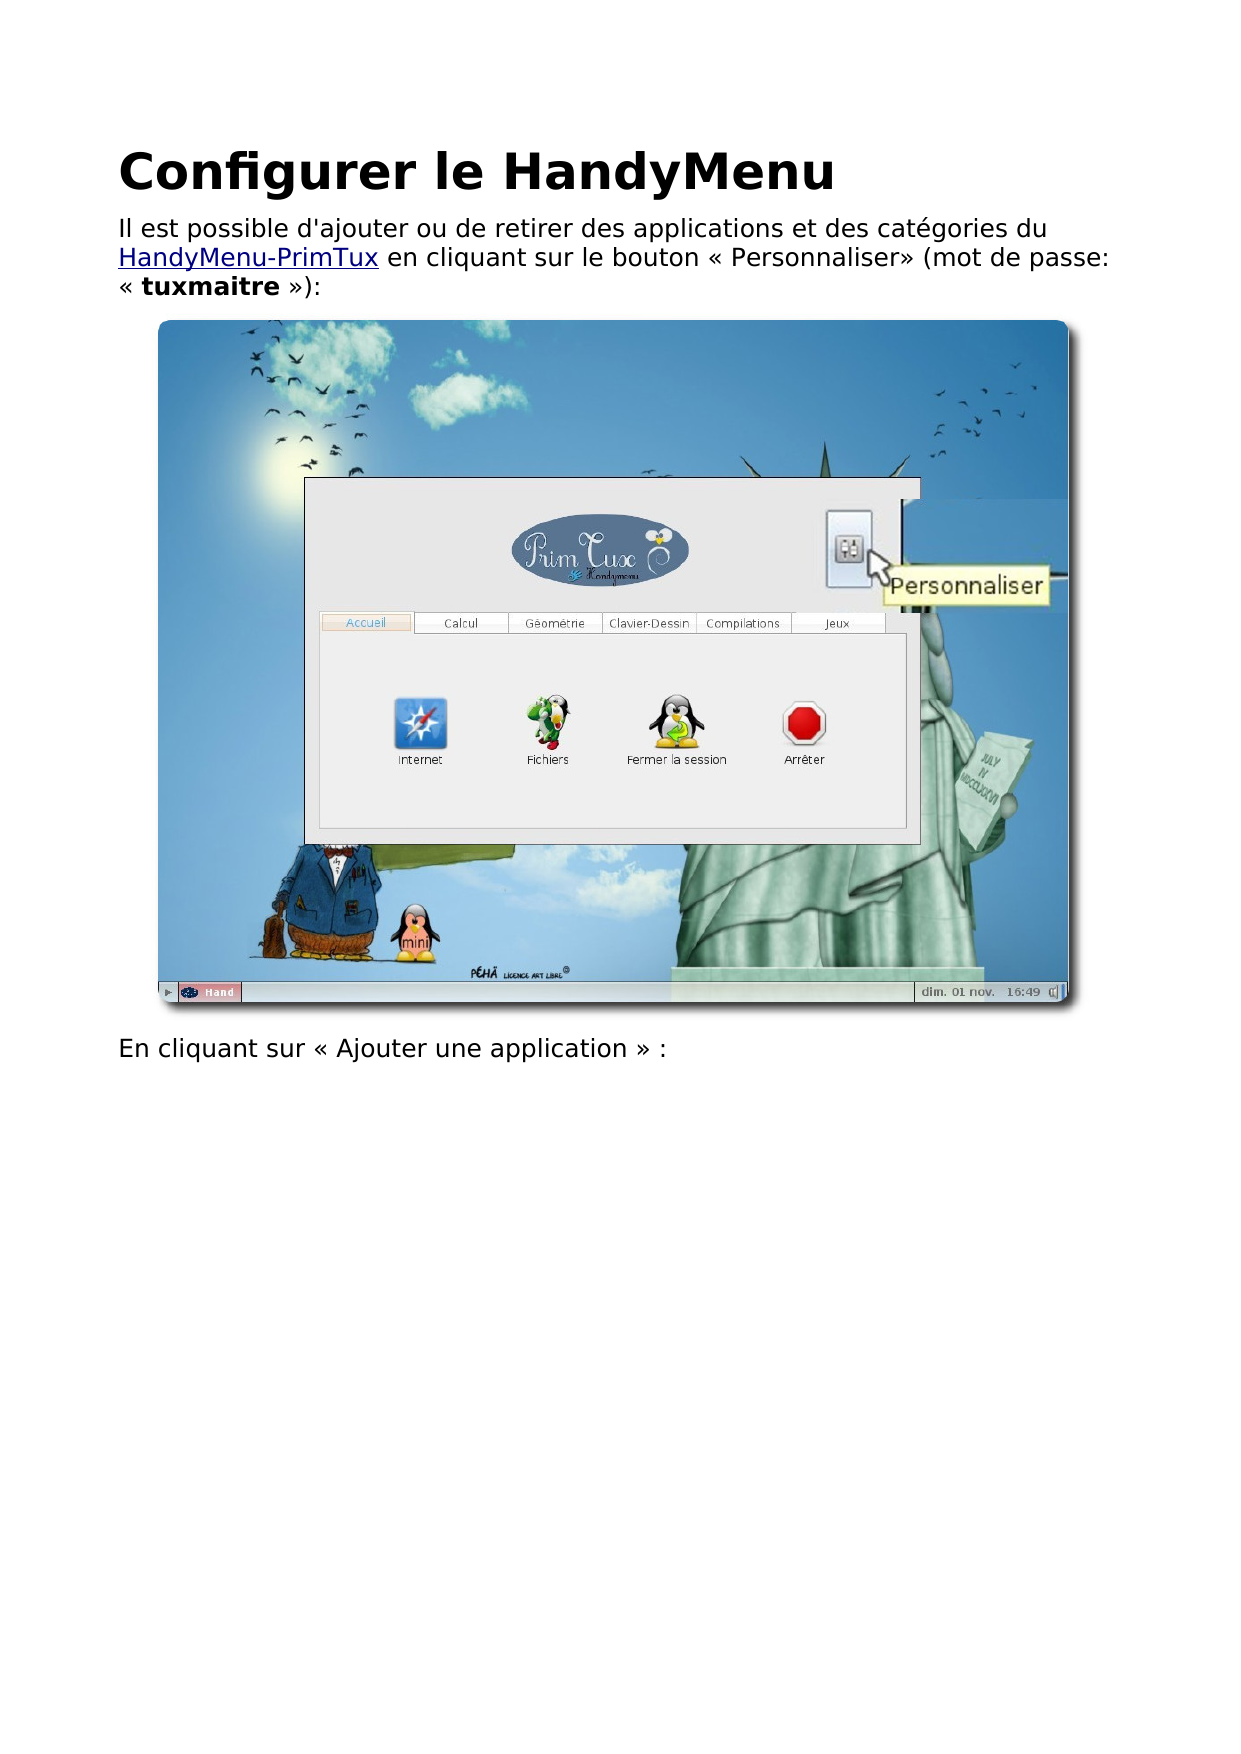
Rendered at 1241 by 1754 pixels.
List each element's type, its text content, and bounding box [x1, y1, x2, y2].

subtitle Configurer le HandyMenu [118, 143, 1122, 201]
text Il est possible d'ajouter ou de retirer des applications et des catégories du HandyMenu-PrimTux en cliquant sur le bouton « Personnaliser» (mot de passe: « tuxmaitre »): [118, 214, 1122, 301]
text En cliquant sur « Ajouter une application » : [118, 1034, 1122, 1064]
picture [151, 313, 1089, 1022]
